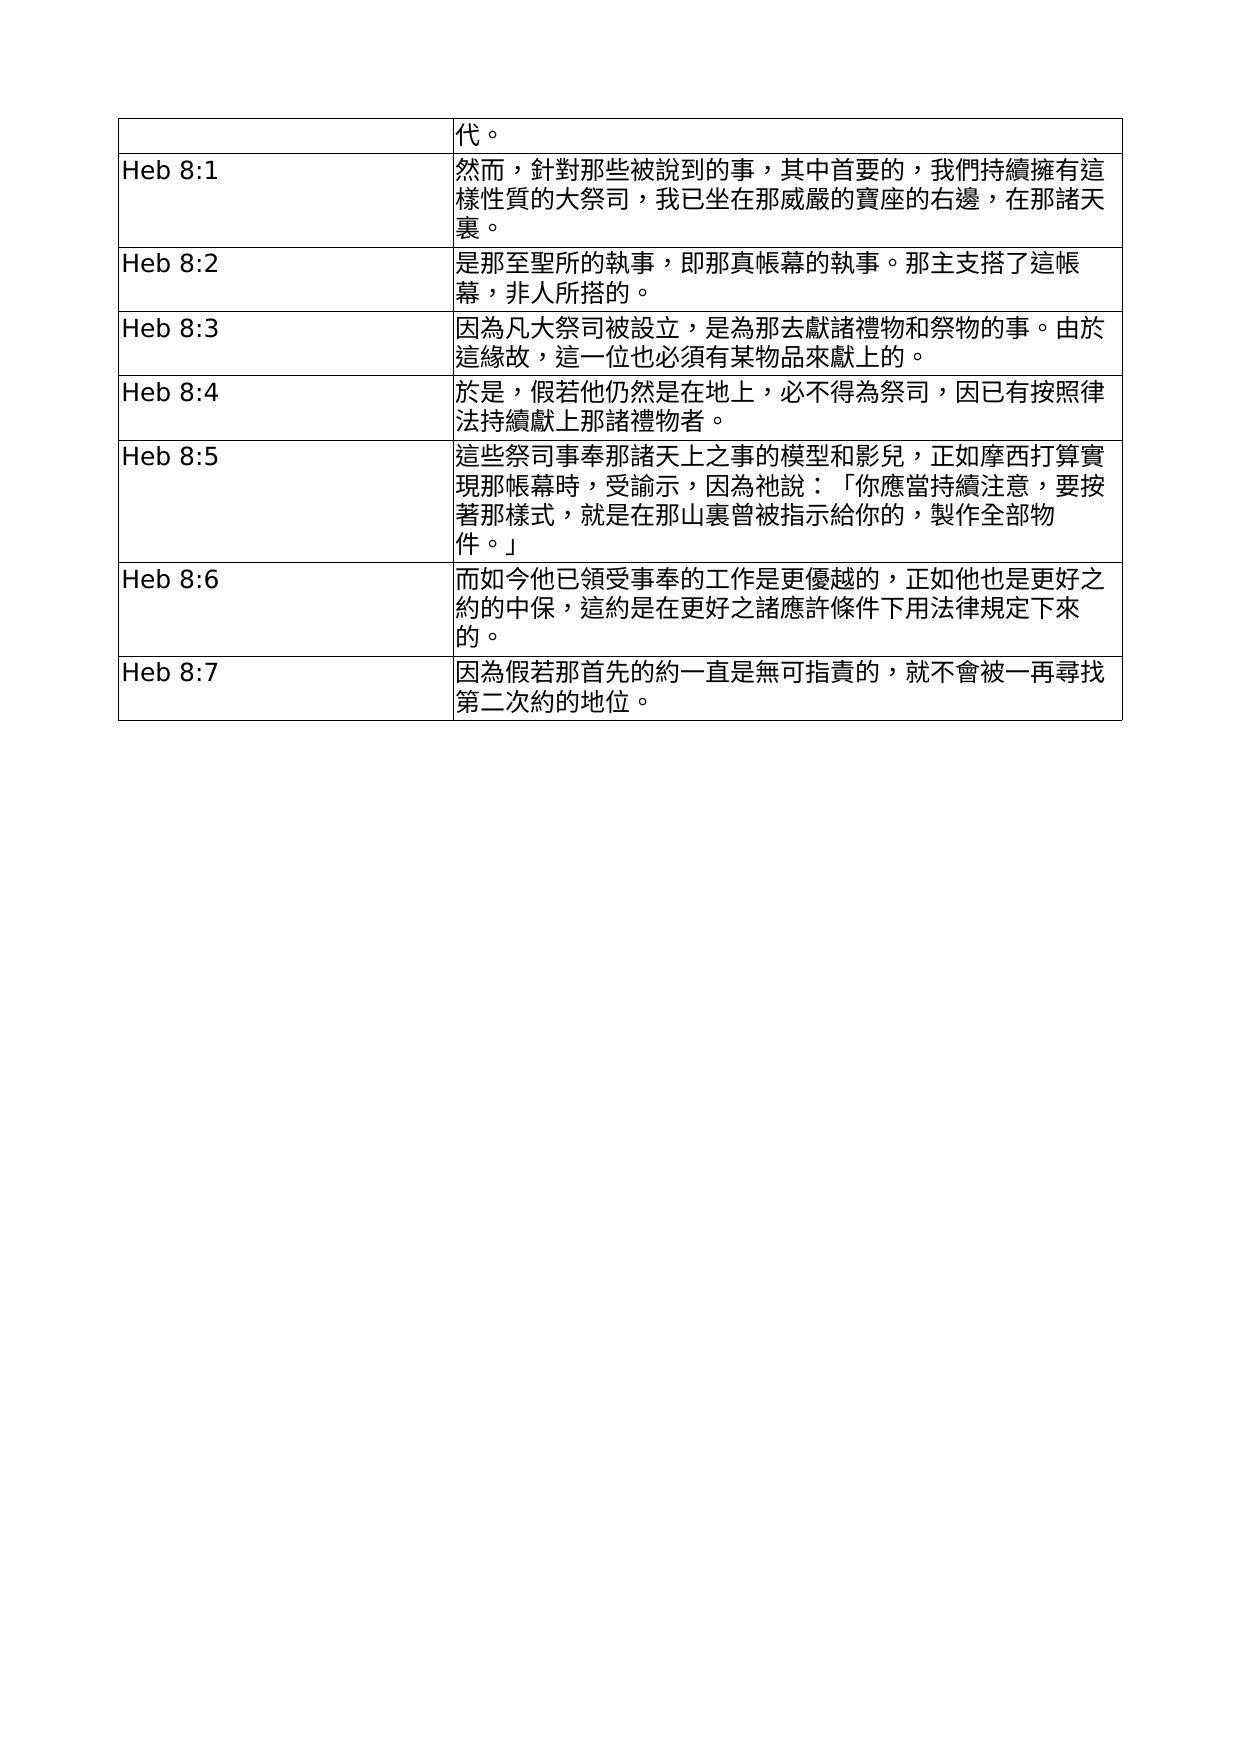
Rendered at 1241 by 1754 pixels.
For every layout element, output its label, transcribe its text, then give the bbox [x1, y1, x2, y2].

table_cell Heb 8:7 [119, 657, 453, 720]
table_cell Heb 8:1 [119, 154, 453, 247]
table_cell 代。 [454, 119, 1122, 153]
table_cell Heb 8:2 [119, 248, 453, 311]
table_cell 因為凡大祭司被設立，是為那去獻諸禮物和祭物的事。由於這緣故，這一位也必須有某物品來獻上的。 [454, 312, 1122, 375]
table_cell 於是，假若他仍然是在地上，必不得為祭司，因已有按照律法持續獻上那諸禮物者。 [454, 376, 1122, 439]
table_cell 因為假若那首先的約一直是無可指責的，就不會被一再尋找第二次約的地位。 [454, 657, 1122, 720]
table_cell [119, 119, 453, 153]
table_cell 然而，針對那些被說到的事，其中首要的，我們持續擁有這樣性質的大祭司，我已坐在那威嚴的寶座的右邊，在那諸天裏。 [454, 154, 1122, 247]
table_cell 而如今他已領受事奉的工作是更優越的，正如他也是更好之約的中保，這約是在更好之諸應許條件下用法律規定下來的。 [454, 563, 1122, 656]
table_cell Heb 8:3 [119, 312, 453, 375]
table_cell 這些祭司事奉那諸天上之事的模型和影兒，正如摩西打算實現那帳幕時，受諭示，因為祂說：「你應當持續注意，要按著那樣式，就是在那山裏曾被指示給你的，製作全部物件。」 [454, 441, 1122, 562]
table_cell Heb 8:4 [119, 376, 453, 439]
table_cell Heb 8:6 [119, 563, 453, 656]
table_cell 是那至聖所的執事，即那真帳幕的執事。那主支搭了這帳幕，非人所搭的。 [454, 248, 1122, 311]
table_cell Heb 8:5 [119, 441, 453, 562]
